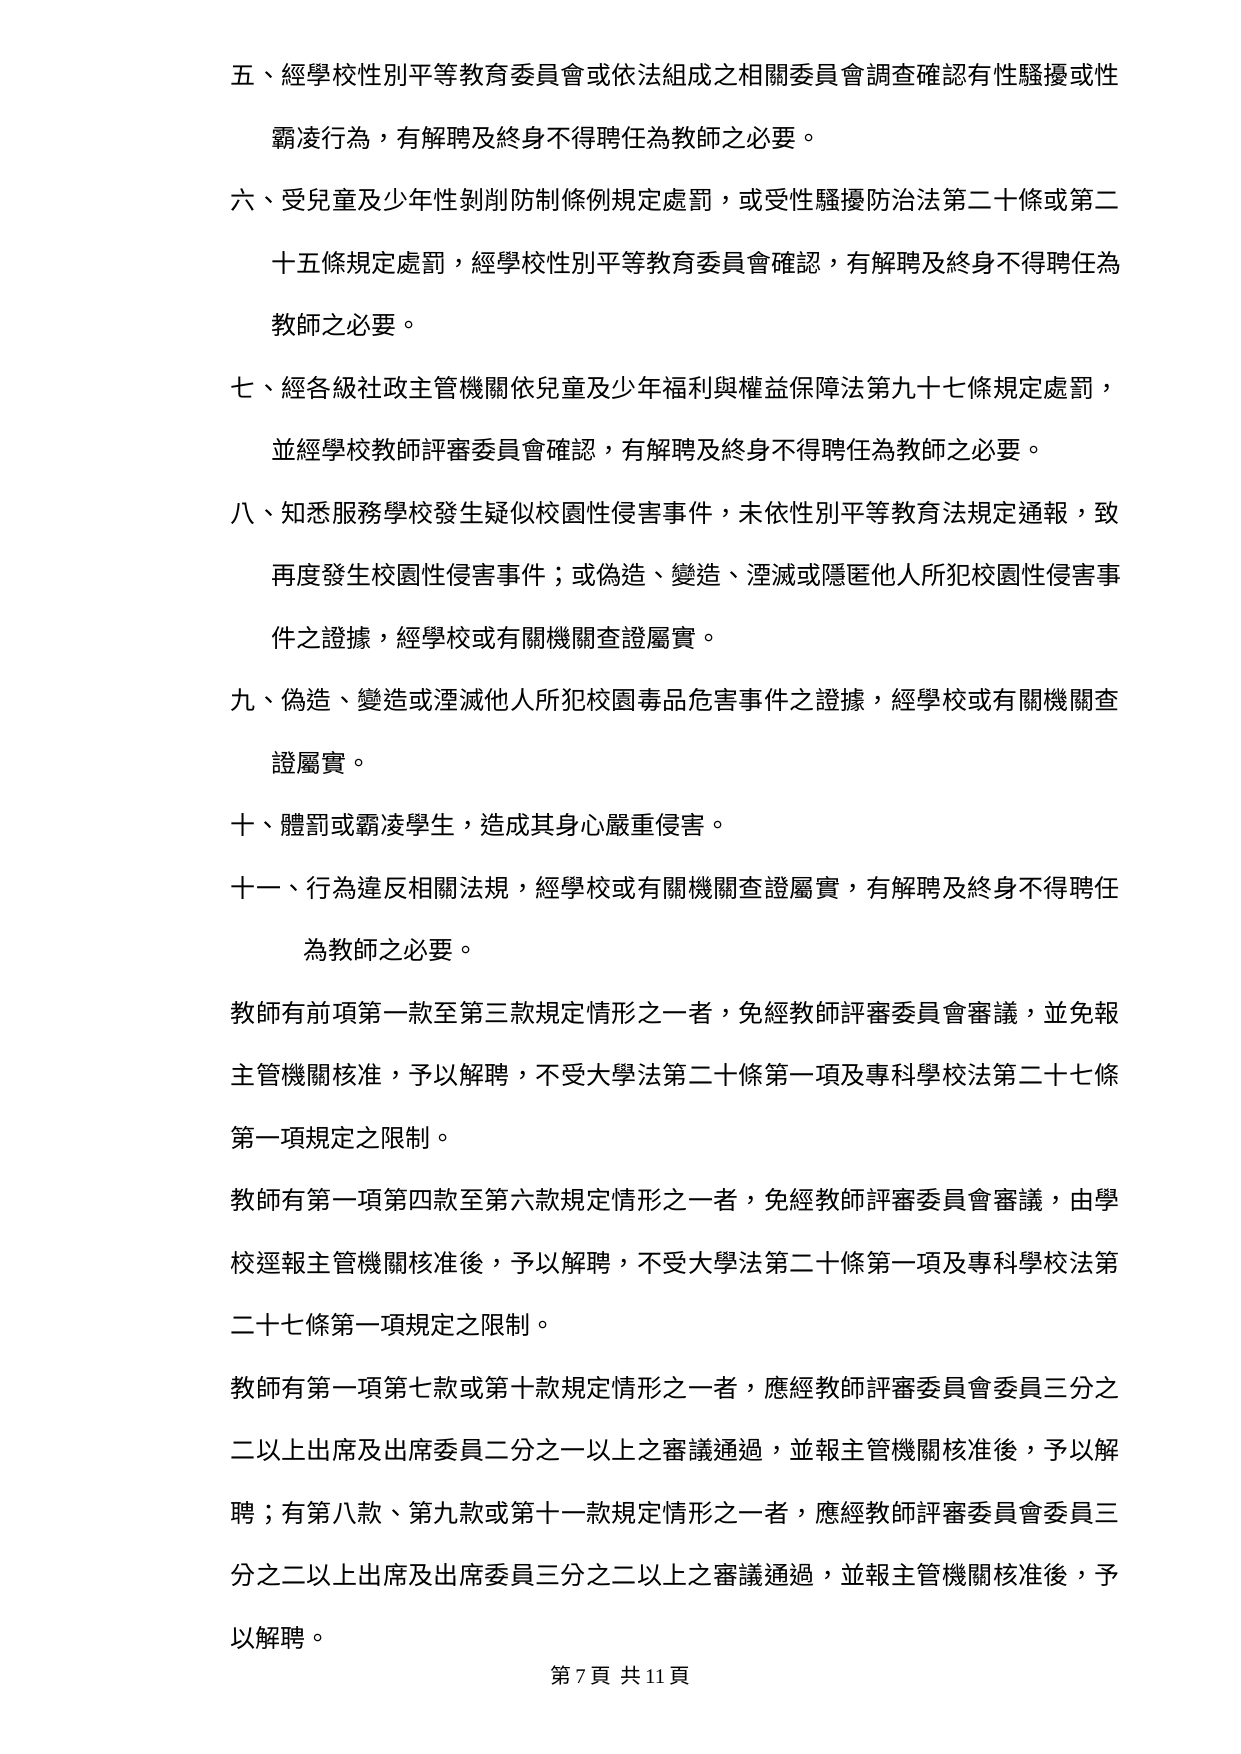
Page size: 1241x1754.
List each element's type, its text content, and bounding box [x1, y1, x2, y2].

text 七、經各級社政主管機關依兒童及少年福利與權益保障法第九十七條規定處罰，並經學校教師評審委員會確認，有解聘及終身不得聘任為教師之必要。 [230, 344, 1122, 469]
text 十一、行為違反相關法規，經學校或有關機關查證屬實，有解聘及終身不得聘任為教師之必要。 [230, 844, 1122, 969]
text 五、經學校性別平等教育委員會或依法組成之相關委員會調查確認有性騷擾或性霸凌行為，有解聘及終身不得聘任為教師之必要。 [230, 32, 1122, 157]
text 六、受兒童及少年性剝削防制條例規定處罰，或受性騷擾防治法第二十條或第二十五條規定處罰，經學校性別平等教育委員會確認，有解聘及終身不得聘任為教師之必要。 [230, 157, 1122, 344]
text 九、偽造、變造或湮滅他人所犯校園毒品危害事件之證據，經學校或有關機關查證屬實。 [230, 657, 1122, 782]
text 八、知悉服務學校發生疑似校園性侵害事件，未依性別平等教育法規定通報，致再度發生校園性侵害事件；或偽造、變造、湮滅或隱匿他人所犯校園性侵害事件之證據，經學校或有關機關查證屬實。 [230, 469, 1122, 657]
text 教師有第一項第七款或第十款規定情形之一者，應經教師評審委員會委員三分之二以上出席及出席委員二分之一以上之審議通過，並報主管機關核准後，予以解聘；有第八款、第九款或第十一款規定情形之一者，應經教師評審委員會委員三分之二以上出席及出席委員三分之二以上之審議通過，並報主管機關核准後，予以解聘。 [230, 1344, 1122, 1657]
text 教師有第一項第四款至第六款規定情形之一者，免經教師評審委員會審議，由學校逕報主管機關核准後，予以解聘，不受大學法第二十條第一項及專科學校法第二十七條第一項規定之限制。 [230, 1157, 1122, 1344]
text 十、體罰或霸凌學生，造成其身心嚴重侵害。 [230, 782, 1122, 844]
text 教師有前項第一款至第三款規定情形之一者，免經教師評審委員會審議，並免報主管機關核准，予以解聘，不受大學法第二十條第一項及專科學校法第二十七條第一項規定之限制。 [230, 969, 1122, 1157]
